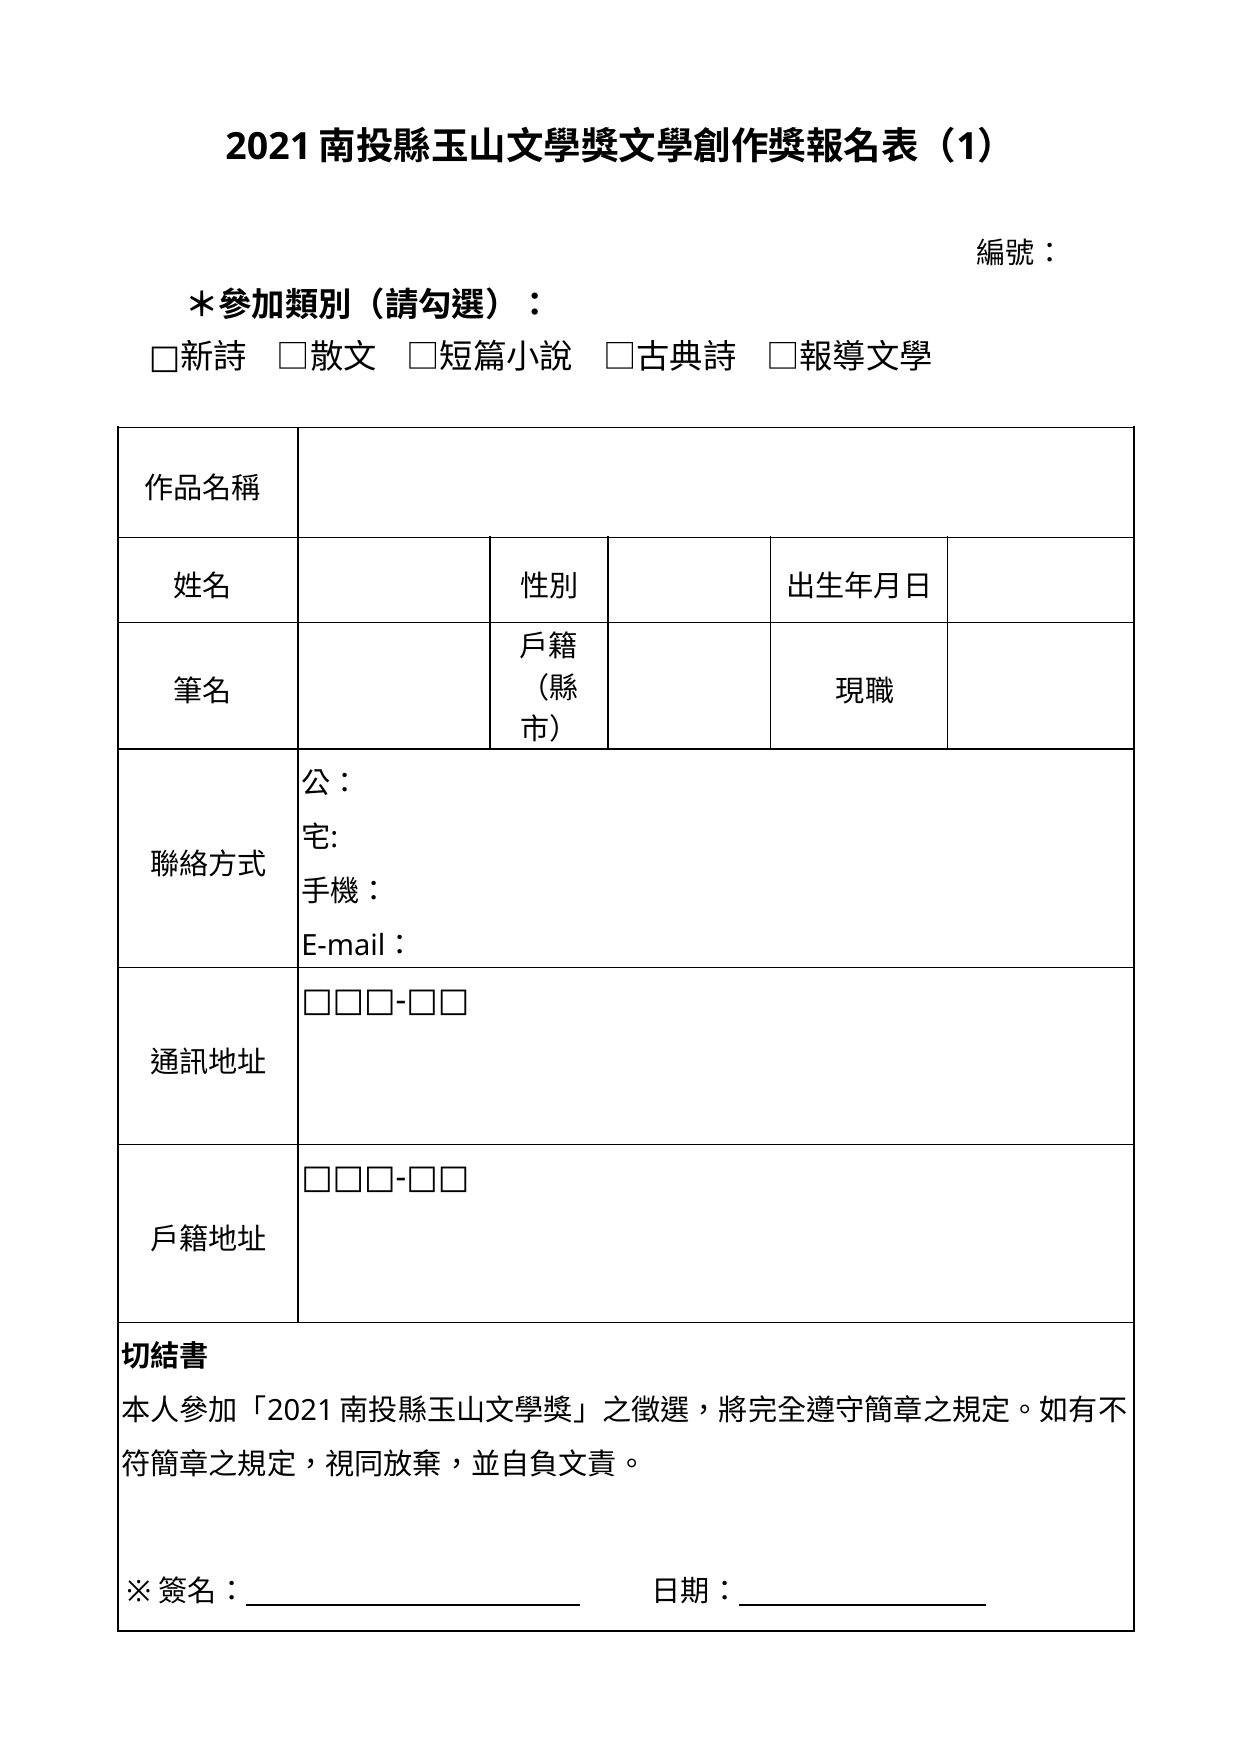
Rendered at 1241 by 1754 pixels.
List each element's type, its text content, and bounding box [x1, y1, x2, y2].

table_cell [299, 538, 489, 622]
table_cell 戶籍地址 [119, 1145, 297, 1321]
table_cell □□□-□□ [299, 1145, 1133, 1321]
table_cell 戶籍 （縣市） [491, 623, 607, 748]
text 編號： [118, 222, 1064, 274]
table_cell 通訊地址 [119, 968, 297, 1144]
text ＊參加類別（請勾選）： [118, 274, 1122, 326]
table_cell [609, 623, 770, 748]
table_cell 筆名 [119, 623, 297, 748]
table_cell [299, 623, 489, 748]
table_cell □□□-□□ [299, 968, 1133, 1144]
table_cell 公： 宅: 手機： E-mail： [299, 750, 1133, 966]
text 2021南投縣玉山文學獎文學創作獎報名表（1） [118, 118, 1122, 170]
table_cell 切結書 本人參加「2021南投縣玉山文學獎」之徵選，將完全遵守簡章之規定。如有不符簡章之規定，視同放棄，並自負文責。 簽名： 日期： [119, 1323, 1133, 1630]
table_cell [948, 538, 1133, 622]
table_cell 聯絡方式 [119, 750, 297, 966]
table_cell 姓名 [119, 538, 297, 622]
table_cell 性別 [491, 538, 607, 622]
text □新詩 □散文 □短篇小說 □古典詩 □報導文學 [118, 326, 1122, 378]
table_cell 現職 [771, 623, 947, 748]
table_header [299, 428, 1133, 536]
table_header 作品名稱 [119, 428, 297, 536]
table_cell 出生年月日 [771, 538, 947, 622]
table_cell [948, 623, 1133, 748]
table_cell [609, 538, 770, 622]
